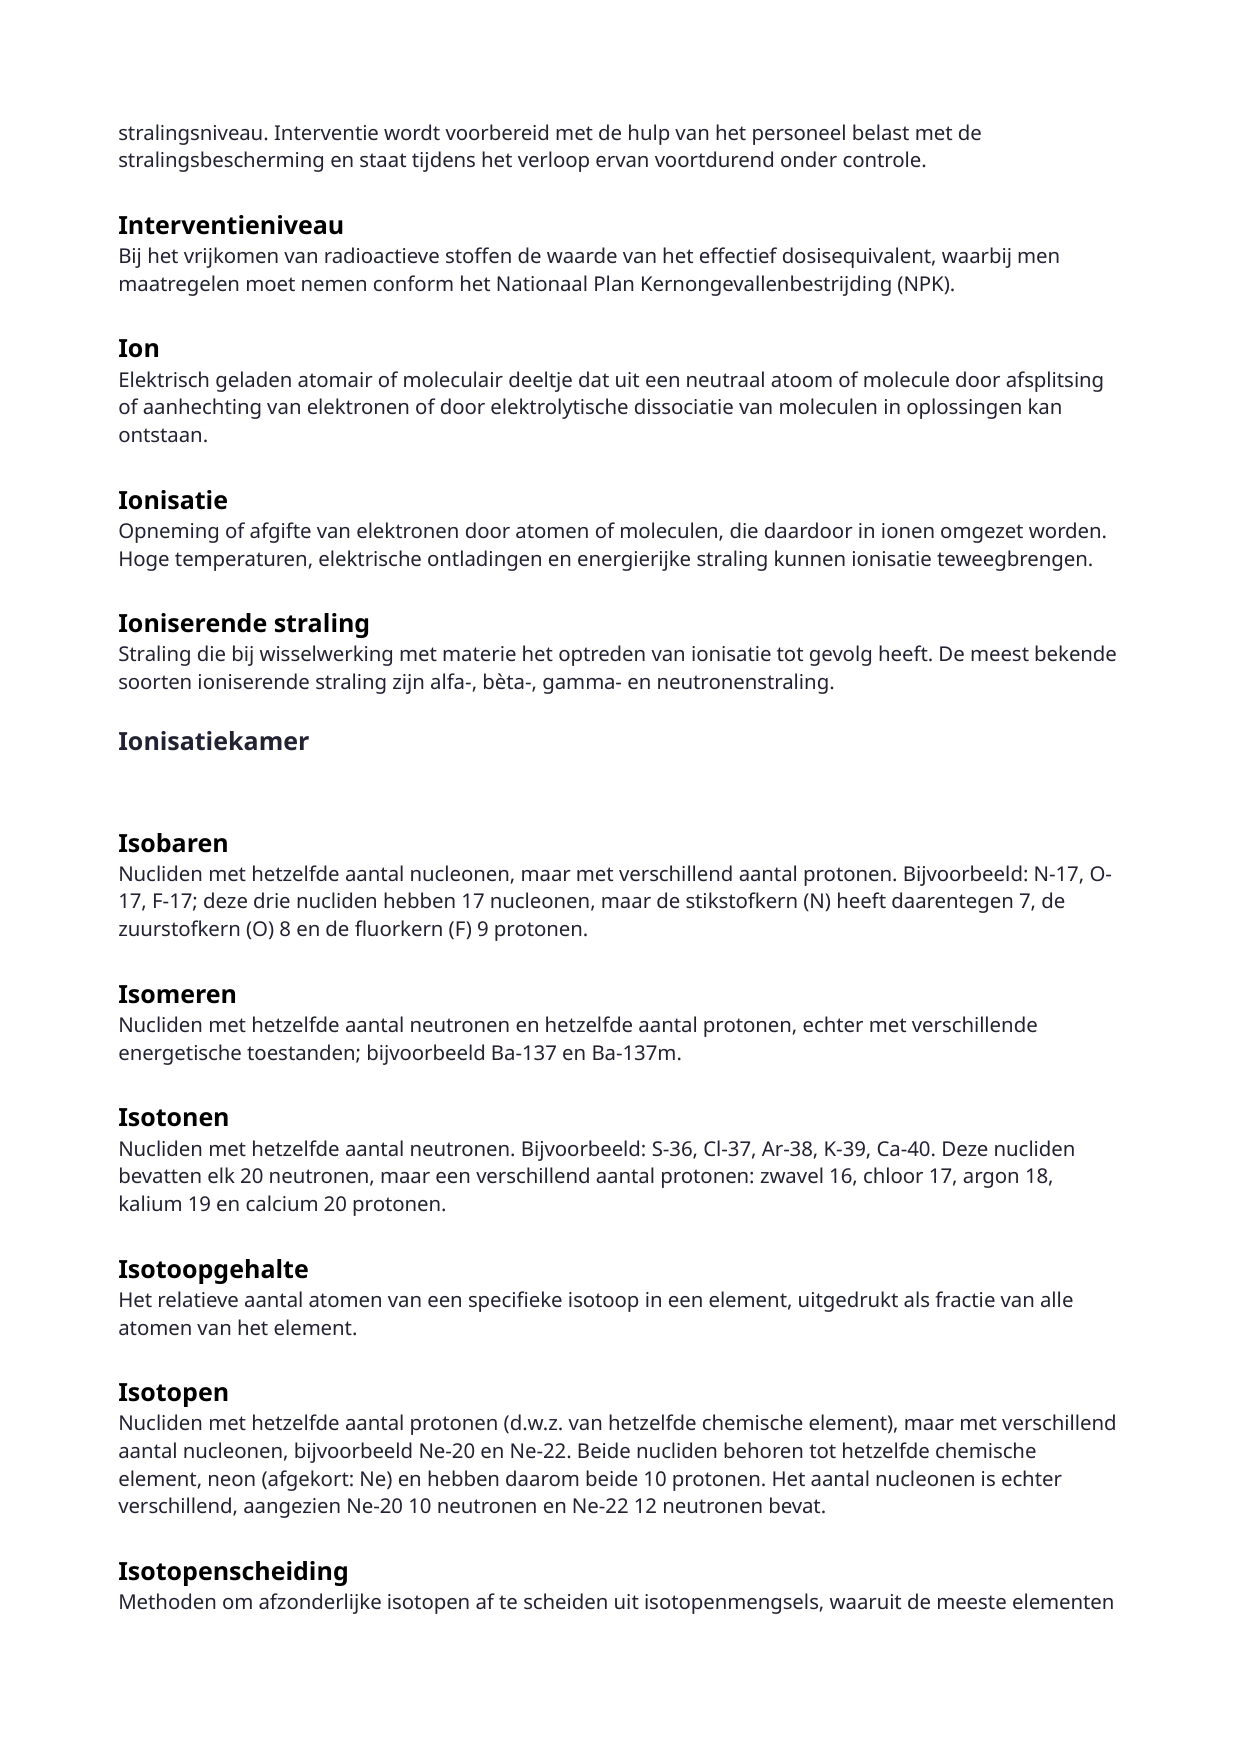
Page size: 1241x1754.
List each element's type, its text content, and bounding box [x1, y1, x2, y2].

text stralingsniveau. Interventie wordt voorbereid met de hulp van het personeel belast met de stralingsbescherming en staat tijdens het verloop ervan voortdurend onder controle. Interventieniveau Bij het vrijkomen van radioactieve stoffen de waarde van het effectief dosisequivalent, waarbij men maatregelen moet nemen conform het Nationaal Plan Kernongevallenbestrijding (NPK). Ion Elektrisch geladen atomair of moleculair deeltje dat uit een neutraal atoom of molecule door afsplitsing of aanhechting van elektronen of door elektrolytische dissociatie van moleculen in oplossingen kan ontstaan. Ionisatie Opneming of afgifte van elektronen door atomen of moleculen, die daardoor in ionen omgezet worden. Hoge temperaturen, elektrische ontladingen en energierijke straling kunnen ionisatie teweegbrengen. Ioniserende straling Straling die bij wisselwerking met materie het optreden van ionisatie tot gevolg heeft. De meest bekende soorten ioniserende straling zijn alfa-, bèta-, gamma- en neutronenstraling. [118, 118, 1122, 695]
text Isobaren Nucliden met hetzelfde aantal nucleonen, maar met verschillend aantal protonen. Bijvoorbeeld: N-17, O-17, F-17; deze drie nucliden hebben 17 nucleonen, maar de stikstofkern (N) heeft daarentegen 7, de zuurstofkern (O) 8 en de fluorkern (F) 9 protonen. Isomeren Nucliden met hetzelfde aantal neutronen en hetzelfde aantal protonen, echter met verschillende energetische toestanden; bijvoorbeeld Ba-137 en Ba-137m. Isotonen Nucliden met hetzelfde aantal neutronen. Bijvoorbeeld: S-36, Cl-37, Ar-38, K-39, Ca-40. Deze nucliden bevatten elk 20 neutronen, maar een verschillend aantal protonen: zwavel 16, chloor 17, argon 18, kalium 19 en calcium 20 protonen. Isotoopgehalte Het relatieve aantal atomen van een specifieke isotoop in een element, uitgedrukt als fractie van alle atomen van het element. Isotopen Nucliden met hetzelfde aantal protonen (d.w.z. van hetzelfde chemische element), maar met verschillend aantal nucleonen, bijvoorbeeld Ne-20 en Ne-22. Beide nucliden behoren tot hetzelfde chemische element, neon (afgekort: Ne) en hebben daarom beide 10 protonen. Het aantal nucleonen is echter verschillend, aangezien Ne-20 10 neutronen en Ne-22 12 neutronen bevat. Isotopenscheiding Methoden om afzonderlijke isotopen af te scheiden uit isotopenmengsels, waaruit de meeste elementen [118, 757, 1122, 1616]
text Ionisatiekamer [118, 723, 1122, 757]
